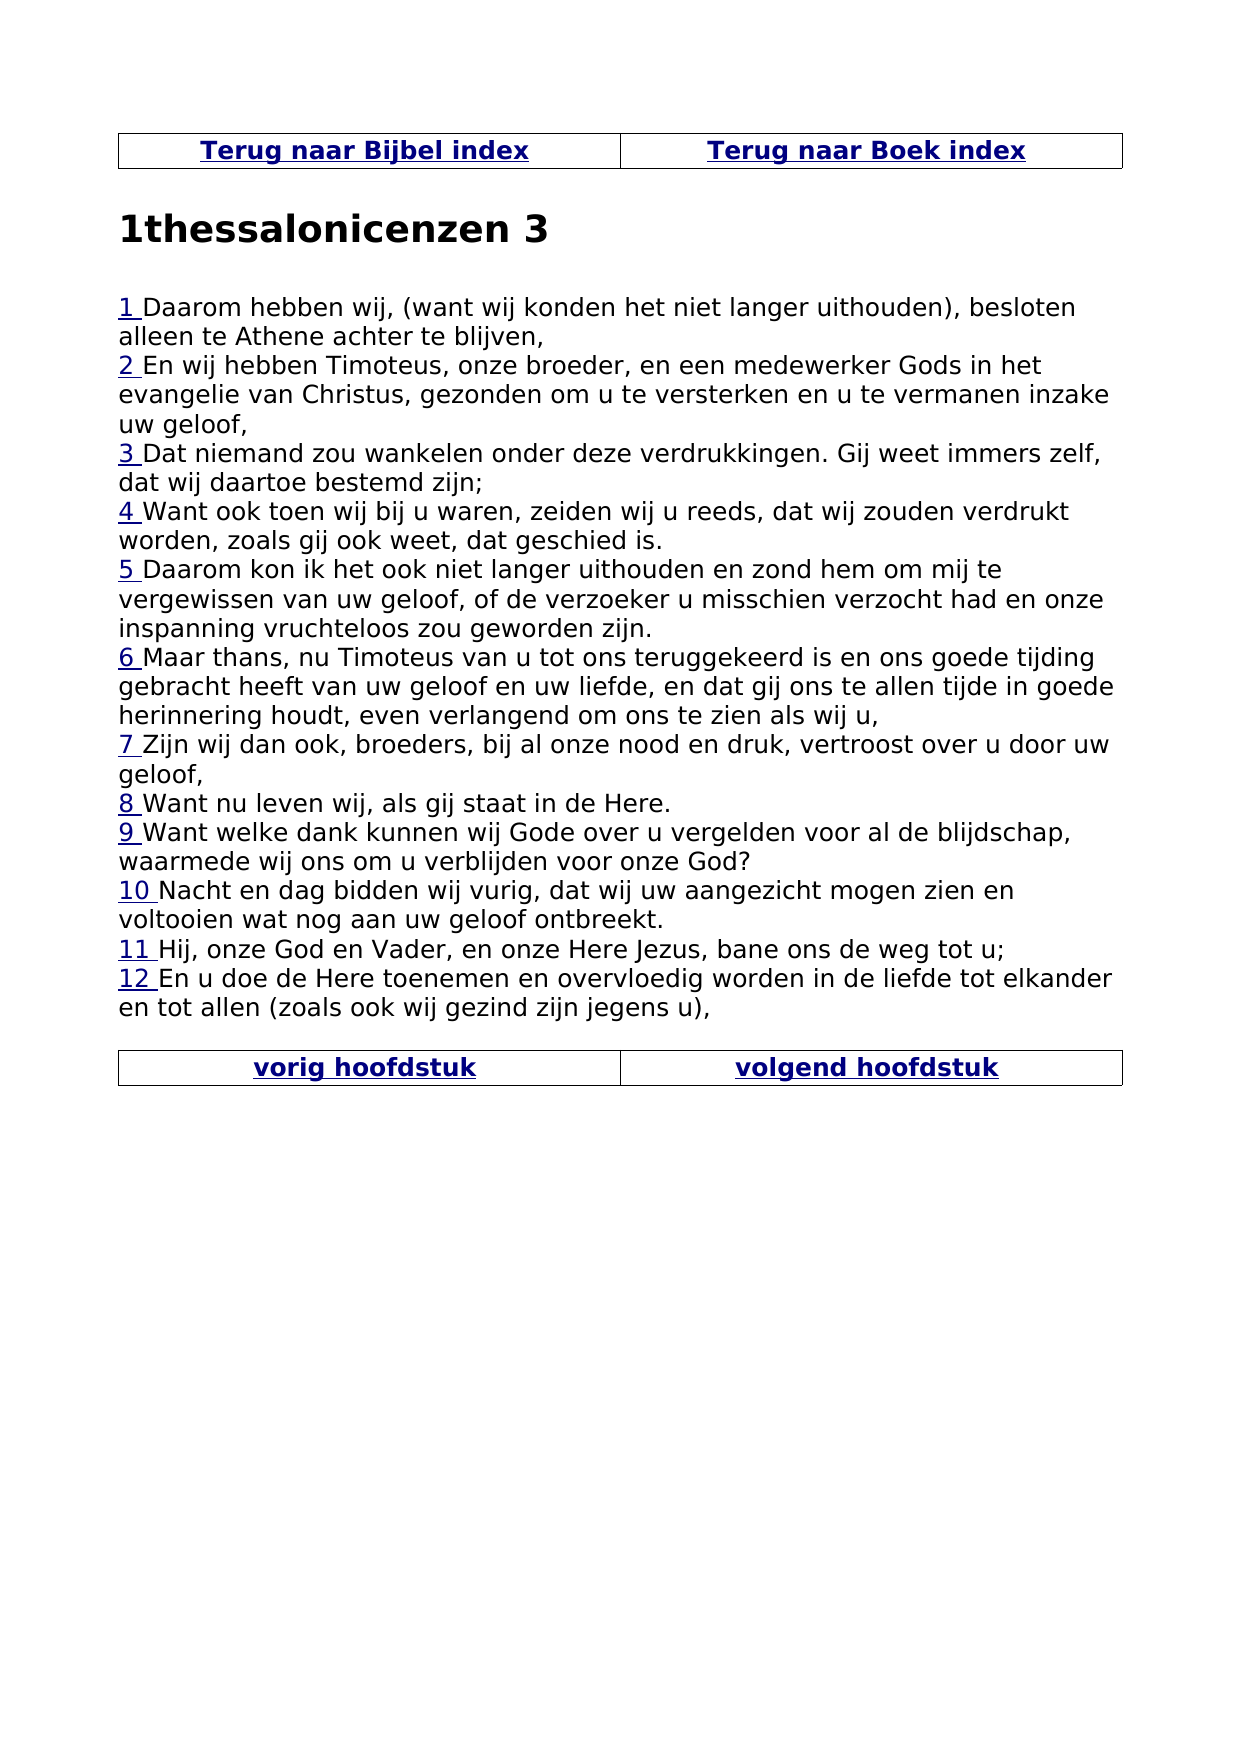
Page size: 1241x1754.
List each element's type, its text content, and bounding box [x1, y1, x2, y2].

table_header volgend hoofdstuk [621, 1051, 1122, 1085]
table_header Terug naar Boek index [621, 134, 1122, 168]
text 1 Daarom hebben wij, (want wij konden het niet langer uithouden), besloten alleen te Athene achter te blijven, 2 En wij hebben Timoteus, onze broeder, en een medewerker Gods in het evangelie van Christus, gezonden om u te versterken en u te vermanen inzake uw geloof, 3 Dat niemand zou wankelen onder deze verdrukkingen. Gij weet immers zelf, dat wij daartoe bestemd zijn; 4 Want ook toen wij bij u waren, zeiden wij u reeds, dat wij zouden verdrukt worden, zoals gij ook weet, dat geschied is. 5 Daarom kon ik het ook niet langer uithouden en zond hem om mij te vergewissen van uw geloof, of de verzoeker u misschien verzocht had en onze inspanning vruchteloos zou geworden zijn. 6 Maar thans, nu Timoteus van u tot ons teruggekeerd is en ons goede tijding gebracht heeft van uw geloof en uw liefde, en dat gij ons te allen tijde in goede herinnering houdt, even verlangend om ons te zien als wij u, 7 Zijn wij dan ook, broeders, bij al onze nood en druk, vertroost over u door uw geloof, 8 Want nu leven wij, als gij staat in de Here. 9 Want welke dank kunnen wij Gode over u vergelden voor al de blijdschap, waarmede wij ons om u verblijden voor onze God? 10 Nacht en dag bidden wij vurig, dat wij uw aangezicht mogen zien en voltooien wat nog aan uw geloof ontbreekt. 11 Hij, onze God en Vader, en onze Here Jezus, bane ons de weg tot u; 12 En u doe de Here toenemen en overvloedig worden in de liefde tot elkander en tot allen (zoals ook wij gezind zijn jegens u), [118, 264, 1122, 1022]
table_header Terug naar Bijbel index [119, 134, 620, 168]
subtitle 1thessalonicenzen 3 [118, 208, 1122, 252]
table_header vorig hoofdstuk [119, 1051, 620, 1085]
